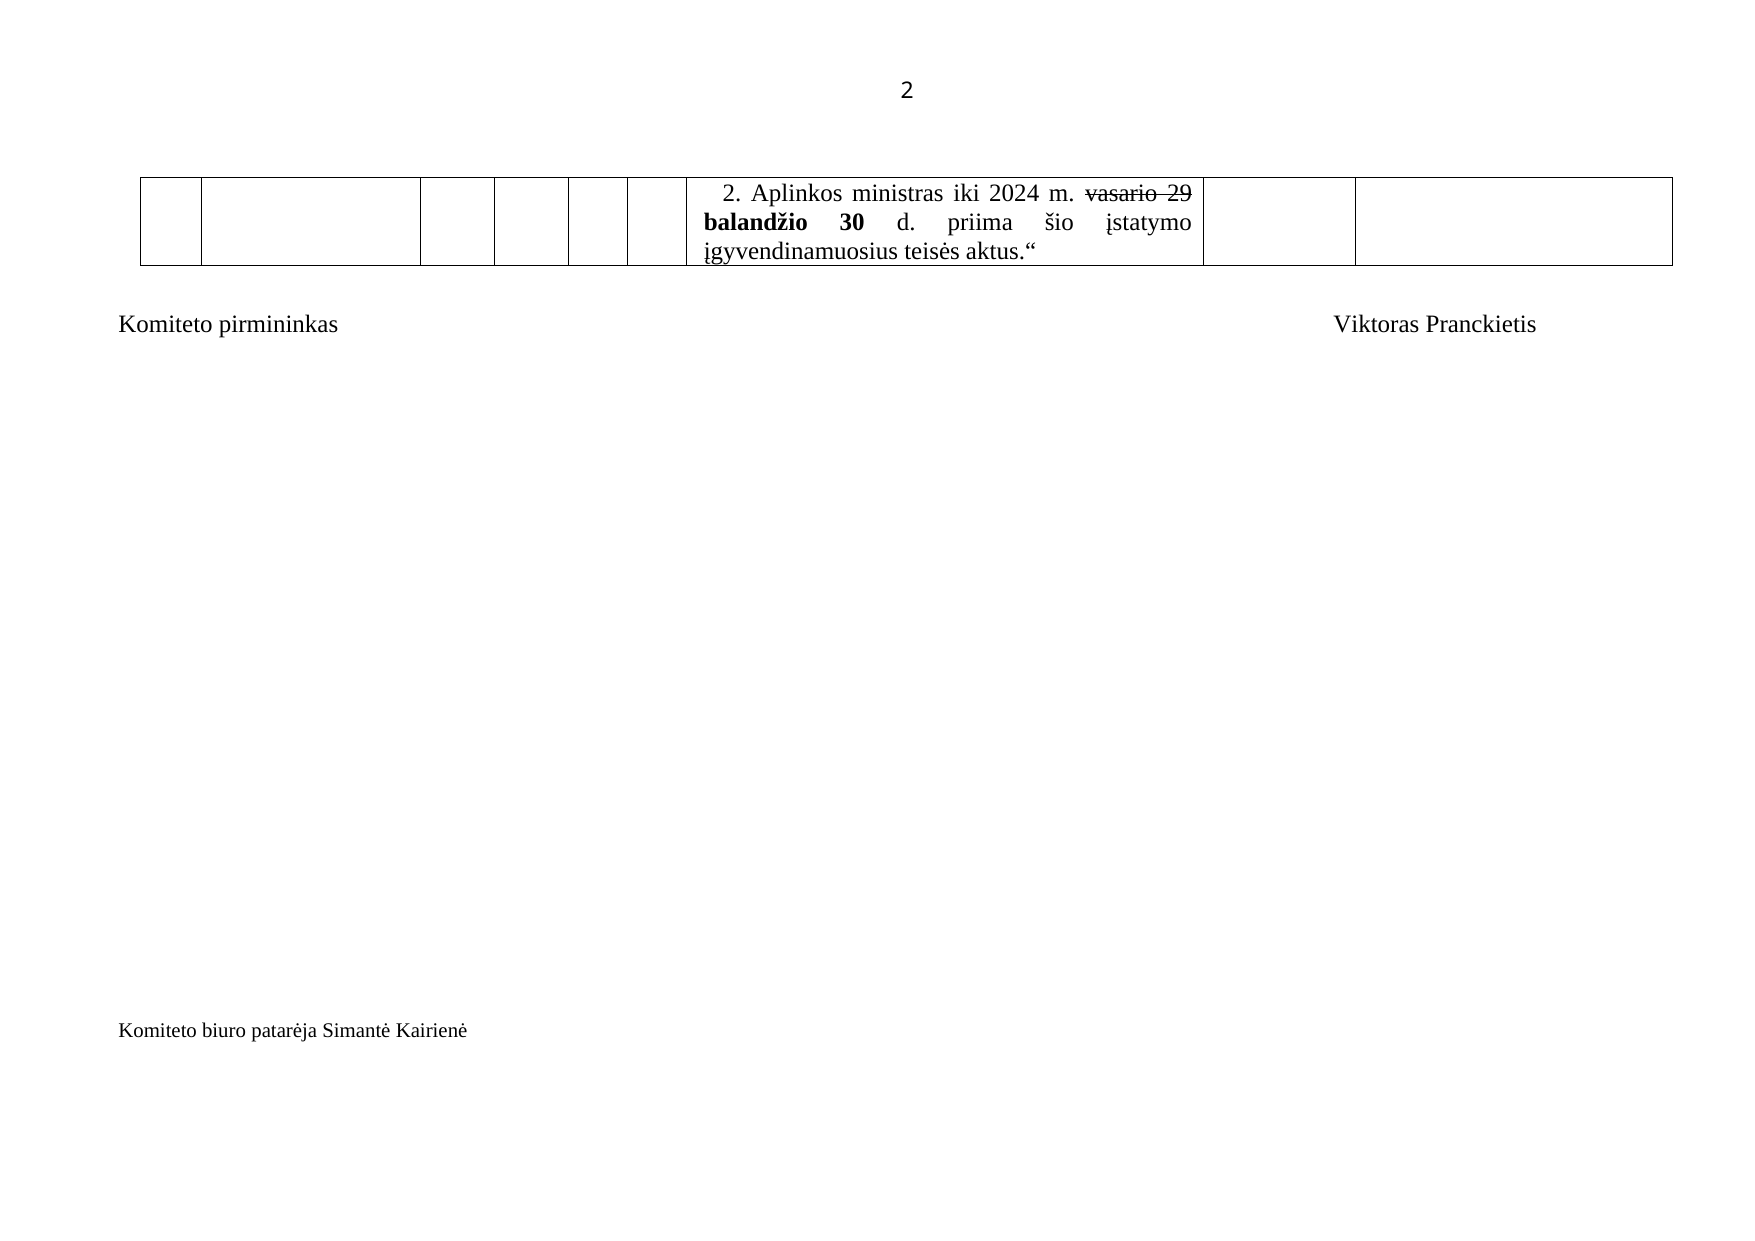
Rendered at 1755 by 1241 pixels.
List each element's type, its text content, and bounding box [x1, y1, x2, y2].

table_cell [202, 178, 420, 264]
table_cell [1356, 178, 1672, 264]
table_cell [569, 178, 627, 264]
table_cell [141, 178, 201, 264]
table_cell [495, 178, 568, 264]
table_cell 2. Aplinkos ministras iki 2024 m. vasario 29 balandžio 30 d. priima šio įstatymo įgyvendinamuosius teisės aktus.“ [687, 178, 1203, 264]
text Komiteto pirmininkas Viktoras Pranckietis [118, 309, 1695, 337]
text Komiteto biuro patarėja Simantė Kairienė [118, 1018, 1695, 1042]
table_cell [1204, 178, 1355, 264]
table_cell [628, 178, 686, 264]
table_cell [421, 178, 494, 264]
